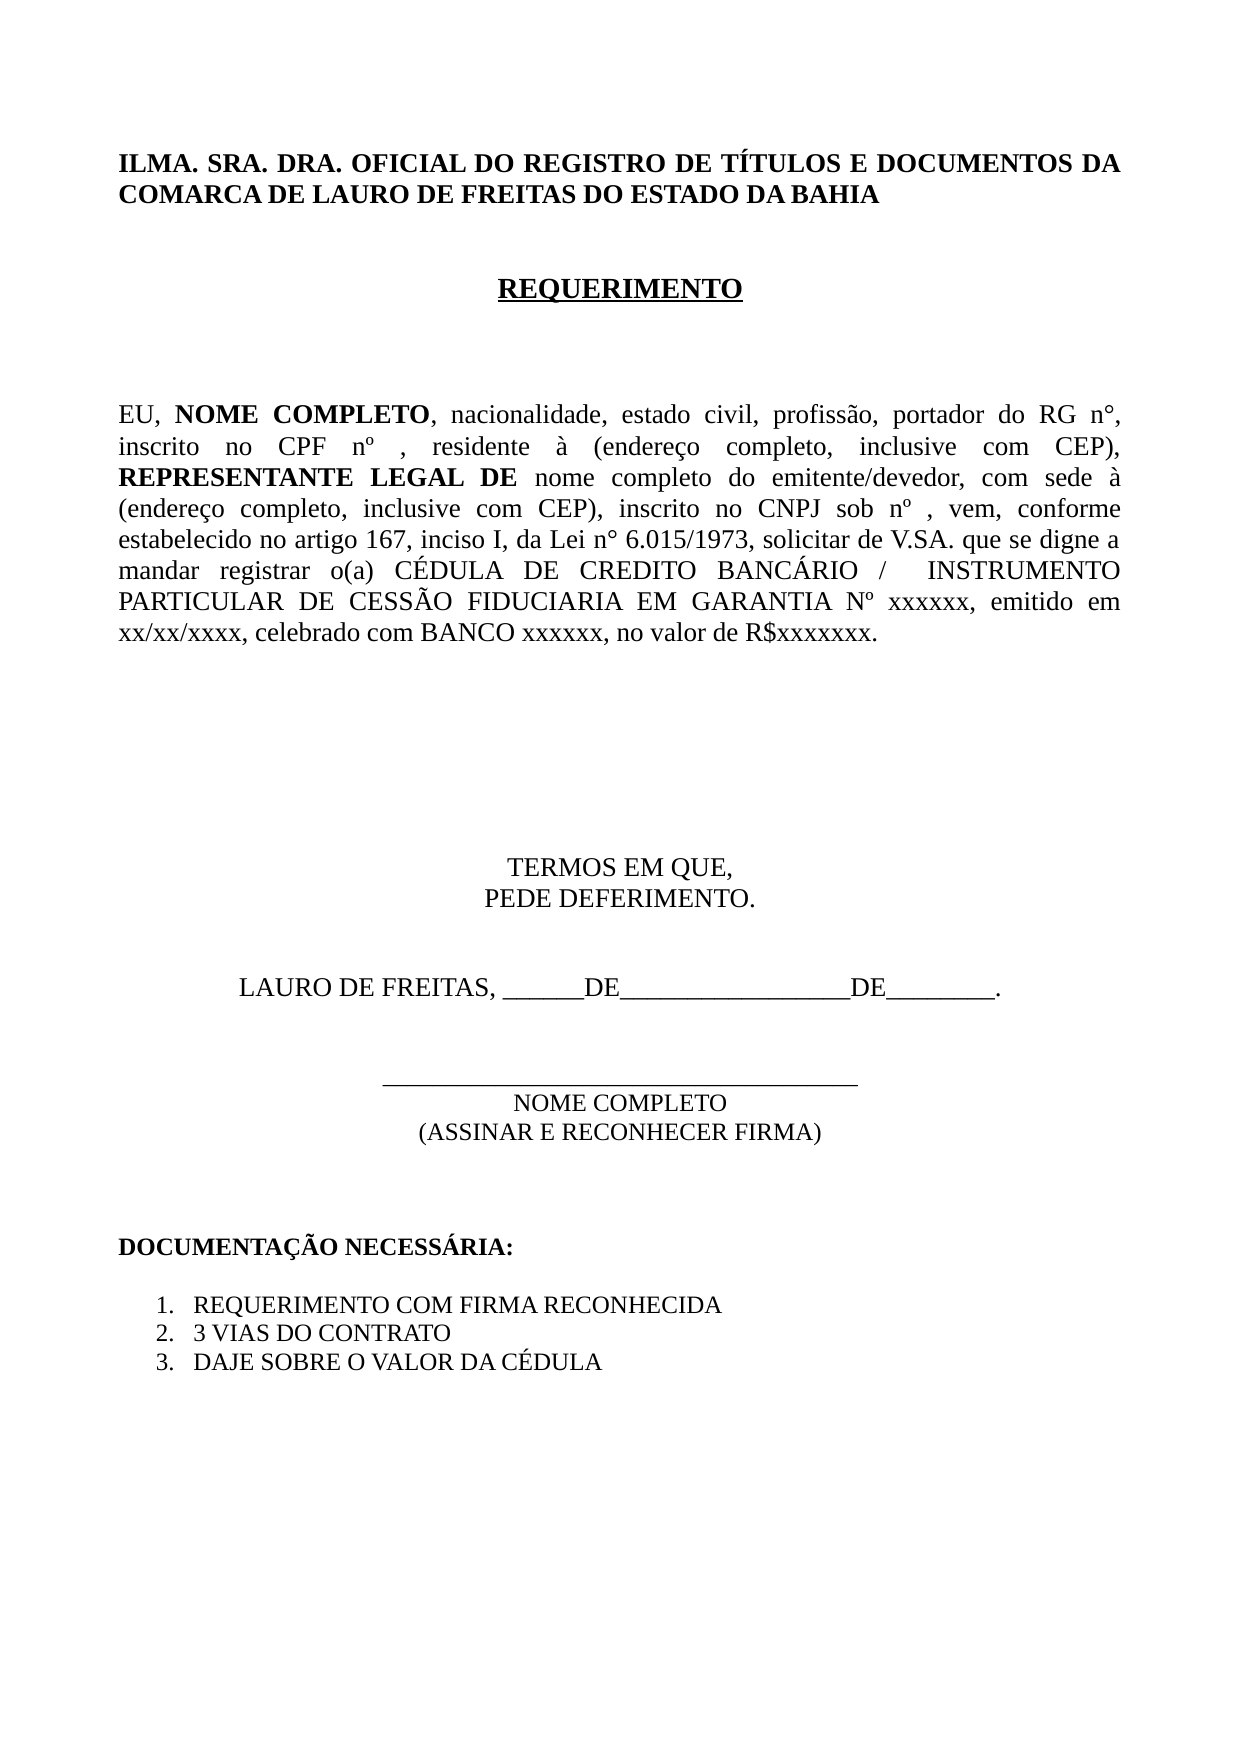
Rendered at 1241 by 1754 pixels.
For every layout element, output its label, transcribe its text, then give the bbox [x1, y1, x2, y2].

text ILMA. SRA. DRA. OFICIAL DO REGISTRO DE TÍTULOS E DOCUMENTOS DA COMARCA DE LAURO DE FREITAS DO ESTADO DA BAHIA [118, 147, 1122, 209]
text ______________________________________ [118, 1060, 1122, 1088]
text (ASSINAR E RECONHECER FIRMA) [118, 1117, 1122, 1146]
text NOME COMPLETO [118, 1088, 1122, 1117]
text TERMOS EM QUE, [118, 851, 1122, 882]
text DOCUMENTAÇÃO NECESSÁRIA: [118, 1232, 1122, 1261]
text PEDE DEFERIMENTO. [118, 882, 1122, 913]
text REQUERIMENTO [118, 271, 1122, 305]
list REQUERIMENTO COM FIRMA RECONHECIDA [156, 1290, 1122, 1318]
text EU, Nome completo, nacionalidade, estado civil, profissão, portador do RG n°, inscrito no CPF nº , residente à (endereço completo, inclusive com CEP), REPRESENTANTE LEGAL DE nome completo do emitente/devedor, com sede à (endereço completo, inclusive com CEP), inscrito no CNPJ sob nº , vem, conforme estabelecido no artigo 167, inciso I, da Lei n° 6.015/1973, solicitar de V.SA. que se digne a mandar registrar o(a) CÉDULA DE CREDITO BANCÁRIO / INSTRUMENTO PARTICULAR DE CESSÃO FIDUCIARIA EM GARANTIA Nº xxxxxx, emitido em xx/xx/xxxx, celebrado com BANCO xxxxxx, no valor de R$xxxxxxx. [118, 398, 1122, 648]
list DAJE SOBRE O VALOR DA CÉDULA [156, 1347, 1122, 1376]
list 3 VIAS DO CONTRATO [156, 1318, 1122, 1347]
text LAURO DE FREITAS, ______DE_________________DE________. [118, 971, 1122, 1002]
